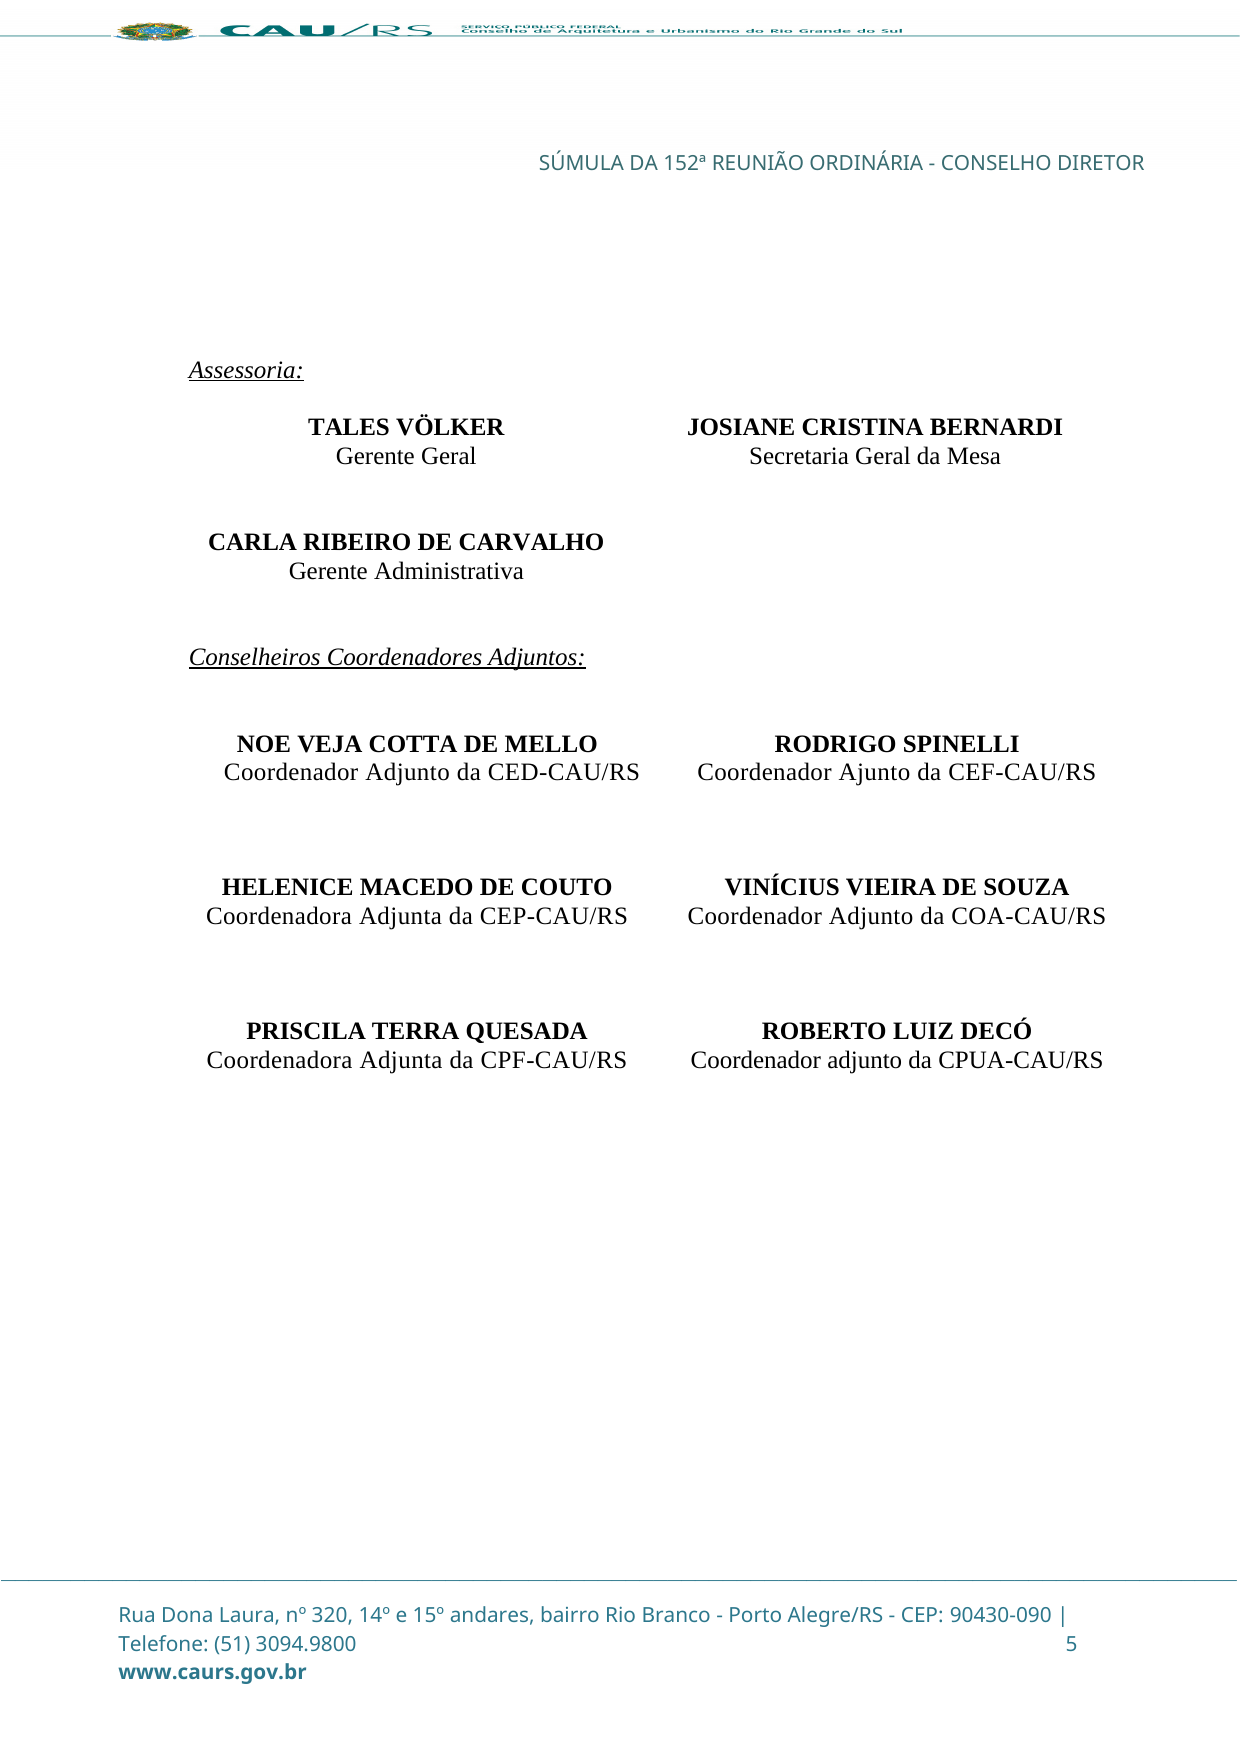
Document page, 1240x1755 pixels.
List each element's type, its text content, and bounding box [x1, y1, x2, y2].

table_cell VINÍCIUS VIEIRA DE SOUZA Coordenador Adjunto da COA-CAU/RS [657, 786, 1137, 930]
table_cell RODRIGO SPINELLI Coordenador Ajunto da CEF-CAU/RS [657, 614, 1137, 786]
table_cell [635, 322, 1115, 355]
table_cell [1137, 786, 1240, 930]
table_cell [635, 264, 1115, 293]
table_cell [1137, 264, 1240, 293]
table_cell ROBERTO LUIZ DECÓ Coordenador adjunto da CPUA-CAU/RS [657, 930, 1137, 1102]
table_cell [1137, 355, 1240, 614]
table_cell PRISCILA TERRA QUESADA Coordenadora Adjunta da CPF-CAU/RS [177, 930, 657, 1102]
table_cell [1137, 930, 1240, 1102]
table_header [177, 207, 189, 264]
table_cell [1137, 293, 1240, 322]
table_cell [1137, 614, 1240, 786]
table_cell [1137, 351, 1240, 355]
table_cell Assessoria: TALES VÖLKER Gerente Geral CARLA RIBEIRO DE CARVALHO Gerente Administrativa [177, 355, 635, 614]
table_cell [668, 207, 1115, 264]
table_cell HELENICE MACEDO DE COUTO Coordenadora Adjunta da CEP-CAU/RS [177, 786, 657, 930]
table_cell [1115, 351, 1137, 355]
table_cell [189, 207, 668, 264]
table_cell [1115, 355, 1137, 614]
table_cell [1115, 264, 1137, 293]
table_cell [1115, 293, 1137, 322]
table_cell [177, 264, 635, 293]
table_cell [177, 322, 635, 355]
table_cell [177, 293, 635, 322]
table_cell JOSIANE CRISTINA BERNARDI Secretaria Geral da Mesa [635, 355, 1115, 614]
table_cell [635, 293, 1115, 322]
table_header [1115, 207, 1240, 264]
table_cell Conselheiros Coordenadores Adjuntos: NOE VEJA COTTA DE MELLO Coordenador Adjunto da CED-CAU/RS [177, 614, 657, 786]
